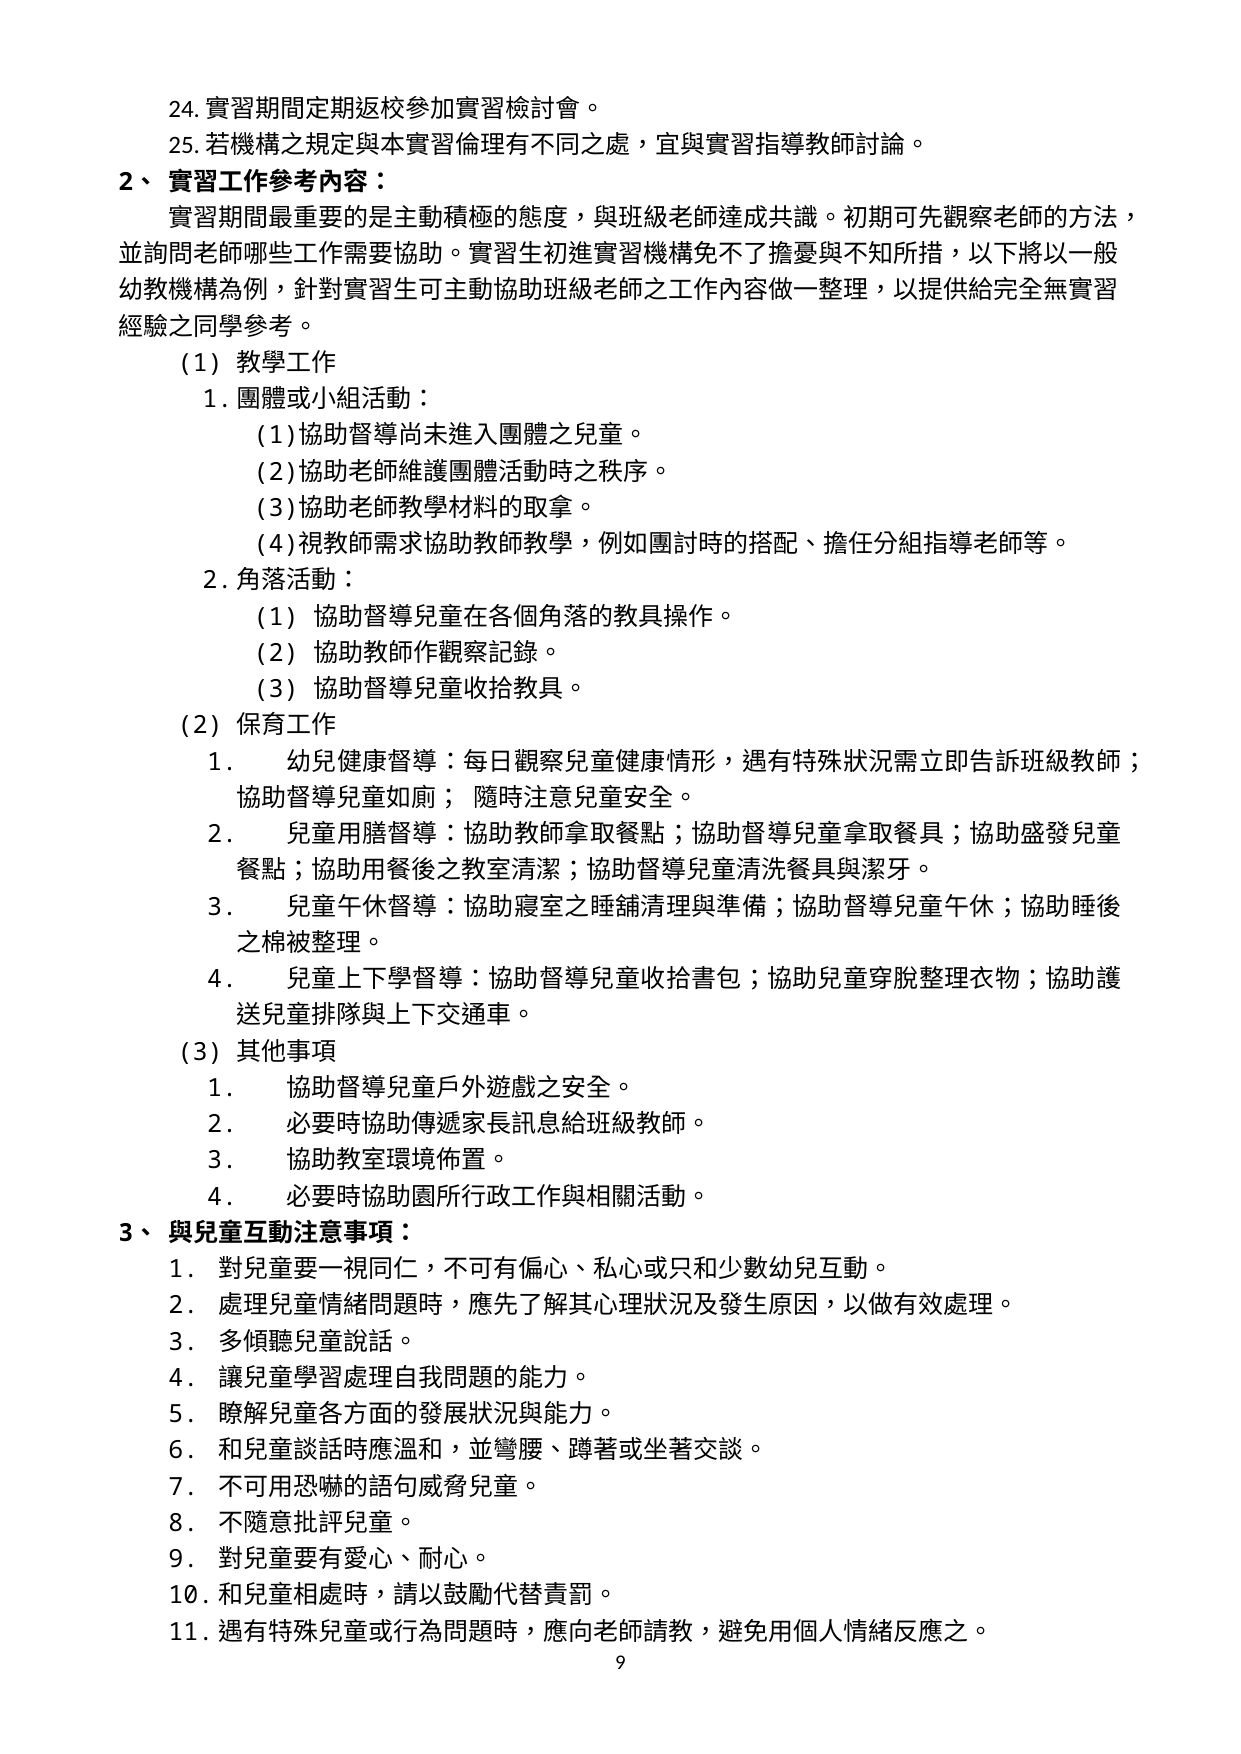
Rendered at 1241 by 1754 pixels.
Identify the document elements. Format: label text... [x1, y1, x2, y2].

list 與兒童互動注意事項： [118, 1212, 1122, 1249]
list 協助教室環境佈置。 [207, 1140, 1122, 1176]
list 團體或小組活動： [202, 379, 1122, 415]
list 必要時協助傳遞家長訊息給班級教師。 [207, 1104, 1122, 1140]
text (2) 協助教師作觀察記錄。 [193, 632, 1122, 669]
list 兒童午休督導：協助寢室之睡舖清理與準備；協助督導兒童午休；協助睡後之棉被整理。 [207, 886, 1122, 959]
list 對兒童要有愛心、耐心。 [168, 1539, 1122, 1575]
list 不隨意批評兒童。 [168, 1502, 1122, 1539]
list 遇有特殊兒童或行為問題時，應向老師請教，避免用個人情緒反應之。 [168, 1611, 1122, 1647]
list 教學工作 [177, 342, 1122, 379]
list 多傾聽兒童說話。 [168, 1321, 1122, 1357]
list 不可用恐嚇的語句威脅兒童。 [168, 1466, 1122, 1502]
list 幼兒健康督導：每日觀察兒童健康情形，遇有特殊狀況需立即告訴班級教師；協助督導兒童如廁； 隨時注意兒童安全。 [207, 741, 1122, 814]
list 對兒童要一視同仁，不可有偏心、私心或只和少數幼兒互動。 [168, 1249, 1122, 1285]
list 實習工作參考內容： [118, 161, 1122, 197]
list 必要時協助園所行政工作與相關活動。 [207, 1176, 1122, 1212]
list 兒童用膳督導：協助教師拿取餐點；協助督導兒童拿取餐具；協助盛發兒童餐點；協助用餐後之教室清潔；協助督導兒童清洗餐具與潔牙。 [207, 814, 1122, 886]
list 和兒童談話時應溫和，並彎腰、蹲著或坐著交談。 [168, 1430, 1122, 1466]
text (4)視教師需求協助教師教學，例如團討時的搭配、擔任分組指導老師等。 [193, 524, 1122, 560]
list 實習期間定期返校參加實習檢討會。 [168, 89, 1122, 125]
list 處理兒童情緒問題時，應先了解其心理狀況及發生原因，以做有效處理。 [168, 1285, 1122, 1321]
text (3) 協助督導兒童收拾教具。 [193, 669, 1122, 705]
list 角落活動： [202, 560, 1122, 596]
list 若機構之規定與本實習倫理有不同之處，宜與實習指導教師討論。 [168, 125, 1122, 161]
text (3)協助老師教學材料的取拿。 [193, 487, 1122, 524]
text (2)協助老師維護團體活動時之秩序。 [193, 451, 1122, 487]
text (1)協助督導尚未進入團體之兒童。 [193, 415, 1122, 451]
list 其他事項 [177, 1031, 1122, 1067]
list 兒童上下學督導：協助督導兒童收拾書包；協助兒童穿脫整理衣物；協助護送兒童排隊與上下交通車。 [207, 959, 1122, 1031]
text 實習期間最重要的是主動積極的態度，與班級老師達成共識。初期可先觀察老師的方法，並詢問老師哪些工作需要協助。實習生初進實習機構免不了擔憂與不知所措，以下將以一般幼教機構為例，針對實習生可主動協助班級老師之工作內容做一整理，以提供給完全無實習經驗之同學參考。 [118, 197, 1122, 342]
list 和兒童相處時，請以鼓勵代替責罰。 [168, 1575, 1122, 1611]
list 讓兒童學習處理自我問題的能力。 [168, 1357, 1122, 1394]
list 保育工作 [177, 705, 1122, 741]
list 瞭解兒童各方面的發展狀況與能力。 [168, 1394, 1122, 1430]
list 協助督導兒童戶外遊戲之安全。 [207, 1067, 1122, 1104]
text (1) 協助督導兒童在各個角落的教具操作。 [193, 596, 1122, 632]
